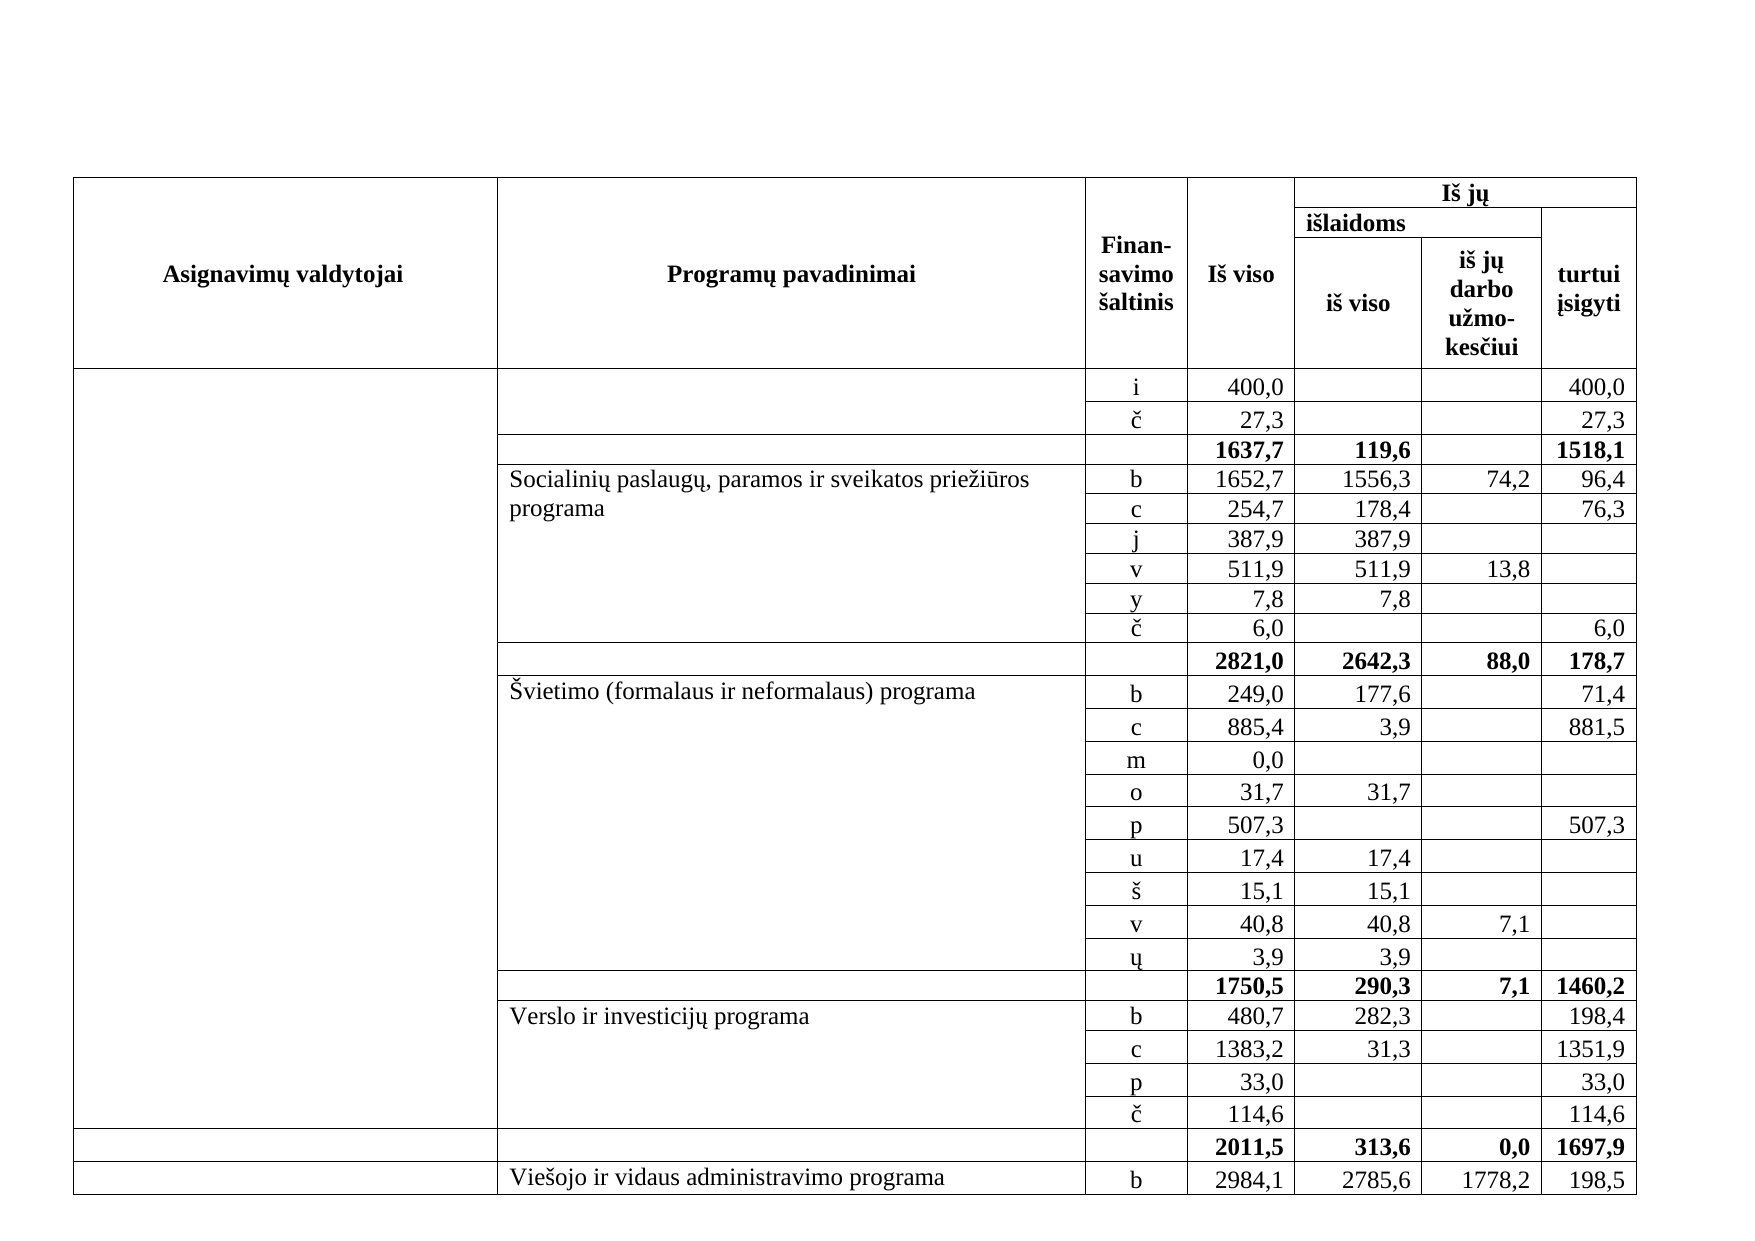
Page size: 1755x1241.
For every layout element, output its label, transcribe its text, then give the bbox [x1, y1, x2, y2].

table_cell [1086, 643, 1187, 675]
table_cell turtui įsigyti [1542, 208, 1636, 368]
table_cell 17,4 [1188, 840, 1294, 872]
table_cell [1542, 554, 1636, 583]
table_cell [1295, 807, 1421, 839]
table_cell 31,3 [1295, 1031, 1421, 1063]
table_cell y [1086, 584, 1187, 612]
table_cell 2785,6 [1295, 1162, 1421, 1194]
table_cell 7,8 [1295, 584, 1421, 612]
table_cell 119,6 [1295, 435, 1421, 463]
table_cell [498, 971, 1085, 1000]
table_cell p [1086, 1064, 1187, 1096]
table_cell [1542, 584, 1636, 612]
table_cell [1542, 939, 1636, 970]
table_cell b [1086, 1162, 1187, 1194]
table_cell 2642,3 [1295, 643, 1421, 675]
table_cell [1542, 873, 1636, 905]
table_cell 198,5 [1542, 1162, 1636, 1194]
table_cell c [1086, 1031, 1187, 1063]
table_cell 2984,1 [1188, 1162, 1294, 1194]
table_cell [1542, 742, 1636, 773]
table_cell 71,4 [1542, 676, 1636, 708]
table_cell č [1086, 402, 1187, 434]
table_cell [1422, 524, 1541, 553]
table_header Iš viso [1188, 178, 1294, 368]
table_cell 1518,1 [1542, 435, 1636, 463]
table_cell č [1086, 1097, 1187, 1128]
table_cell [1542, 775, 1636, 806]
table_cell [1422, 614, 1541, 642]
table_cell [1086, 435, 1187, 463]
table_cell 2011,5 [1188, 1129, 1294, 1161]
table_cell 254,7 [1188, 494, 1294, 523]
table_cell [1422, 1031, 1541, 1063]
table_cell 177,6 [1295, 676, 1421, 708]
table_cell 3,9 [1295, 709, 1421, 741]
table_cell 3,9 [1295, 939, 1421, 970]
table_cell 27,3 [1542, 402, 1636, 434]
table_cell [1542, 840, 1636, 872]
table_cell Socialinių paslaugų, paramos ir sveikatos priežiūros programa [498, 465, 1085, 642]
table_cell 249,0 [1188, 676, 1294, 708]
table_cell 6,0 [1188, 614, 1294, 642]
table_cell [498, 643, 1085, 675]
table_cell 27,3 [1188, 402, 1294, 434]
table_cell 400,0 [1188, 369, 1294, 401]
table_cell v [1086, 554, 1187, 583]
table_cell ų [1086, 939, 1187, 970]
table_cell 290,3 [1295, 971, 1421, 1000]
table_cell išlaidoms [1295, 208, 1541, 237]
table_cell 3,9 [1188, 939, 1294, 970]
table_cell 881,5 [1542, 709, 1636, 741]
table_cell [1422, 807, 1541, 839]
table_cell 33,0 [1542, 1064, 1636, 1096]
table_cell 511,9 [1188, 554, 1294, 583]
table_cell 76,3 [1542, 494, 1636, 523]
table_cell [1422, 402, 1541, 434]
table_cell 1750,5 [1188, 971, 1294, 1000]
table_cell [74, 1162, 497, 1194]
table_cell v [1086, 906, 1187, 937]
table_cell 114,6 [1188, 1097, 1294, 1128]
table_cell 511,9 [1295, 554, 1421, 583]
table_cell 1383,2 [1188, 1031, 1294, 1063]
table_cell 17,4 [1295, 840, 1421, 872]
table_cell 178,4 [1295, 494, 1421, 523]
table_cell 15,1 [1295, 873, 1421, 905]
table_cell [1295, 369, 1421, 401]
table_cell 74,2 [1422, 465, 1541, 493]
table_cell o [1086, 775, 1187, 806]
table_cell [1422, 676, 1541, 708]
table_cell [1542, 906, 1636, 937]
table_cell [1422, 775, 1541, 806]
table_cell p [1086, 807, 1187, 839]
table_cell 7,1 [1422, 906, 1541, 937]
table_cell [1422, 1001, 1541, 1030]
table_cell c [1086, 709, 1187, 741]
table_cell 1351,9 [1542, 1031, 1636, 1063]
table_cell [1295, 1097, 1421, 1128]
table_header Iš jų [1295, 178, 1636, 207]
table_cell [1422, 742, 1541, 773]
table_cell 1637,7 [1188, 435, 1294, 463]
table_cell 1697,9 [1542, 1129, 1636, 1161]
table_cell 40,8 [1188, 906, 1294, 937]
table_header Finan-savimo šaltinis [1086, 178, 1187, 368]
table_cell 7,1 [1422, 971, 1541, 1000]
table_cell š [1086, 873, 1187, 905]
table_cell 0,0 [1422, 1129, 1541, 1161]
table_cell [74, 369, 497, 1128]
table_cell Viešojo ir vidaus administravimo programa [498, 1162, 1085, 1194]
table_cell 198,4 [1542, 1001, 1636, 1030]
table_cell [1422, 873, 1541, 905]
table_cell Verslo ir investicijų programa [498, 1001, 1085, 1128]
table_cell u [1086, 840, 1187, 872]
table_cell 7,8 [1188, 584, 1294, 612]
table_cell 400,0 [1542, 369, 1636, 401]
table_cell 6,0 [1542, 614, 1636, 642]
table_header Programų pavadinimai [498, 178, 1085, 368]
table_cell 13,8 [1422, 554, 1541, 583]
table_cell 1778,2 [1422, 1162, 1541, 1194]
table_cell [1295, 742, 1421, 773]
table_cell i [1086, 369, 1187, 401]
table_cell [1422, 840, 1541, 872]
table_cell 31,7 [1295, 775, 1421, 806]
table_cell 885,4 [1188, 709, 1294, 741]
table_cell 480,7 [1188, 1001, 1294, 1030]
table_cell [498, 435, 1085, 463]
table_cell 33,0 [1188, 1064, 1294, 1096]
table_cell iš jų darbo užmo-kesčiui [1422, 238, 1541, 368]
table_cell [1422, 435, 1541, 463]
table_cell [1086, 1129, 1187, 1161]
table_cell 2821,0 [1188, 643, 1294, 675]
table_cell [74, 1129, 497, 1161]
table_cell b [1086, 465, 1187, 493]
table_cell b [1086, 1001, 1187, 1030]
table_cell j [1086, 524, 1187, 553]
table_cell [498, 369, 1085, 434]
table_cell 1652,7 [1188, 465, 1294, 493]
table_cell [1422, 369, 1541, 401]
table_cell 15,1 [1188, 873, 1294, 905]
table_cell 96,4 [1542, 465, 1636, 493]
table_cell 313,6 [1295, 1129, 1421, 1161]
table_cell [1422, 584, 1541, 612]
table_cell [1422, 939, 1541, 970]
table_cell [1422, 1097, 1541, 1128]
table_cell 40,8 [1295, 906, 1421, 937]
table_cell [1422, 494, 1541, 523]
table_cell iš viso [1295, 238, 1421, 368]
table_cell [498, 1129, 1085, 1161]
table_cell [1422, 709, 1541, 741]
table_cell Švietimo (formalaus ir neformalaus) programa [498, 676, 1085, 970]
table_cell [1542, 524, 1636, 553]
table_cell 507,3 [1542, 807, 1636, 839]
table_cell 387,9 [1295, 524, 1421, 553]
table_cell 88,0 [1422, 643, 1541, 675]
table_cell 282,3 [1295, 1001, 1421, 1030]
table_cell b [1086, 676, 1187, 708]
table_cell [1086, 971, 1187, 1000]
table_cell [1295, 1064, 1421, 1096]
table_header Asignavimų valdytojai [74, 178, 497, 368]
table_cell 507,3 [1188, 807, 1294, 839]
table_cell [1295, 614, 1421, 642]
table_cell 1556,3 [1295, 465, 1421, 493]
table_cell m [1086, 742, 1187, 773]
table_cell [1295, 402, 1421, 434]
table_cell č [1086, 614, 1187, 642]
table_cell 178,7 [1542, 643, 1636, 675]
table_cell 114,6 [1542, 1097, 1636, 1128]
table_cell 387,9 [1188, 524, 1294, 553]
table_cell 1460,2 [1542, 971, 1636, 1000]
table_cell 0,0 [1188, 742, 1294, 773]
table_cell c [1086, 494, 1187, 523]
table_cell 31,7 [1188, 775, 1294, 806]
table_cell [1422, 1064, 1541, 1096]
